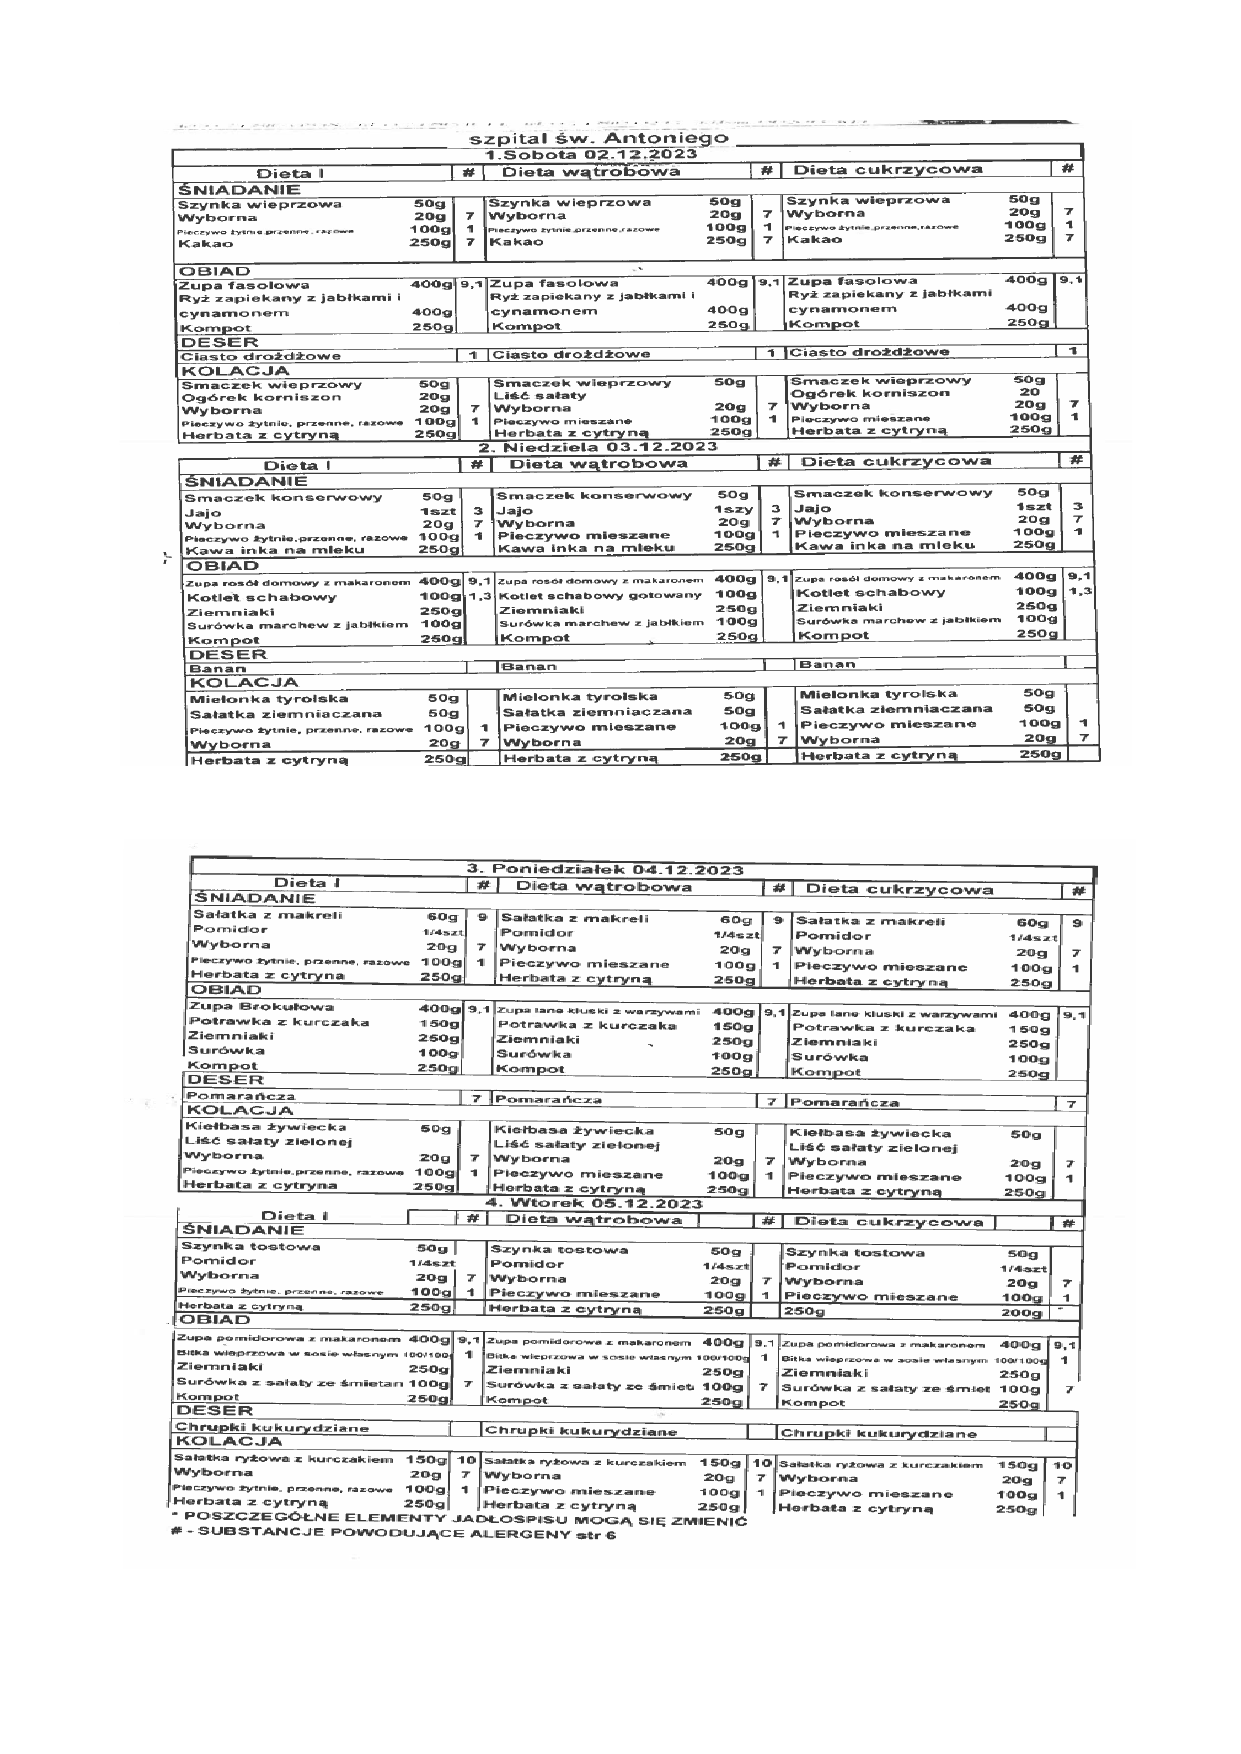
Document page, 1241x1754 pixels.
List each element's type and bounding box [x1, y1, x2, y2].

picture [123, 839, 742, 1569]
picture [119, 120, 773, 766]
